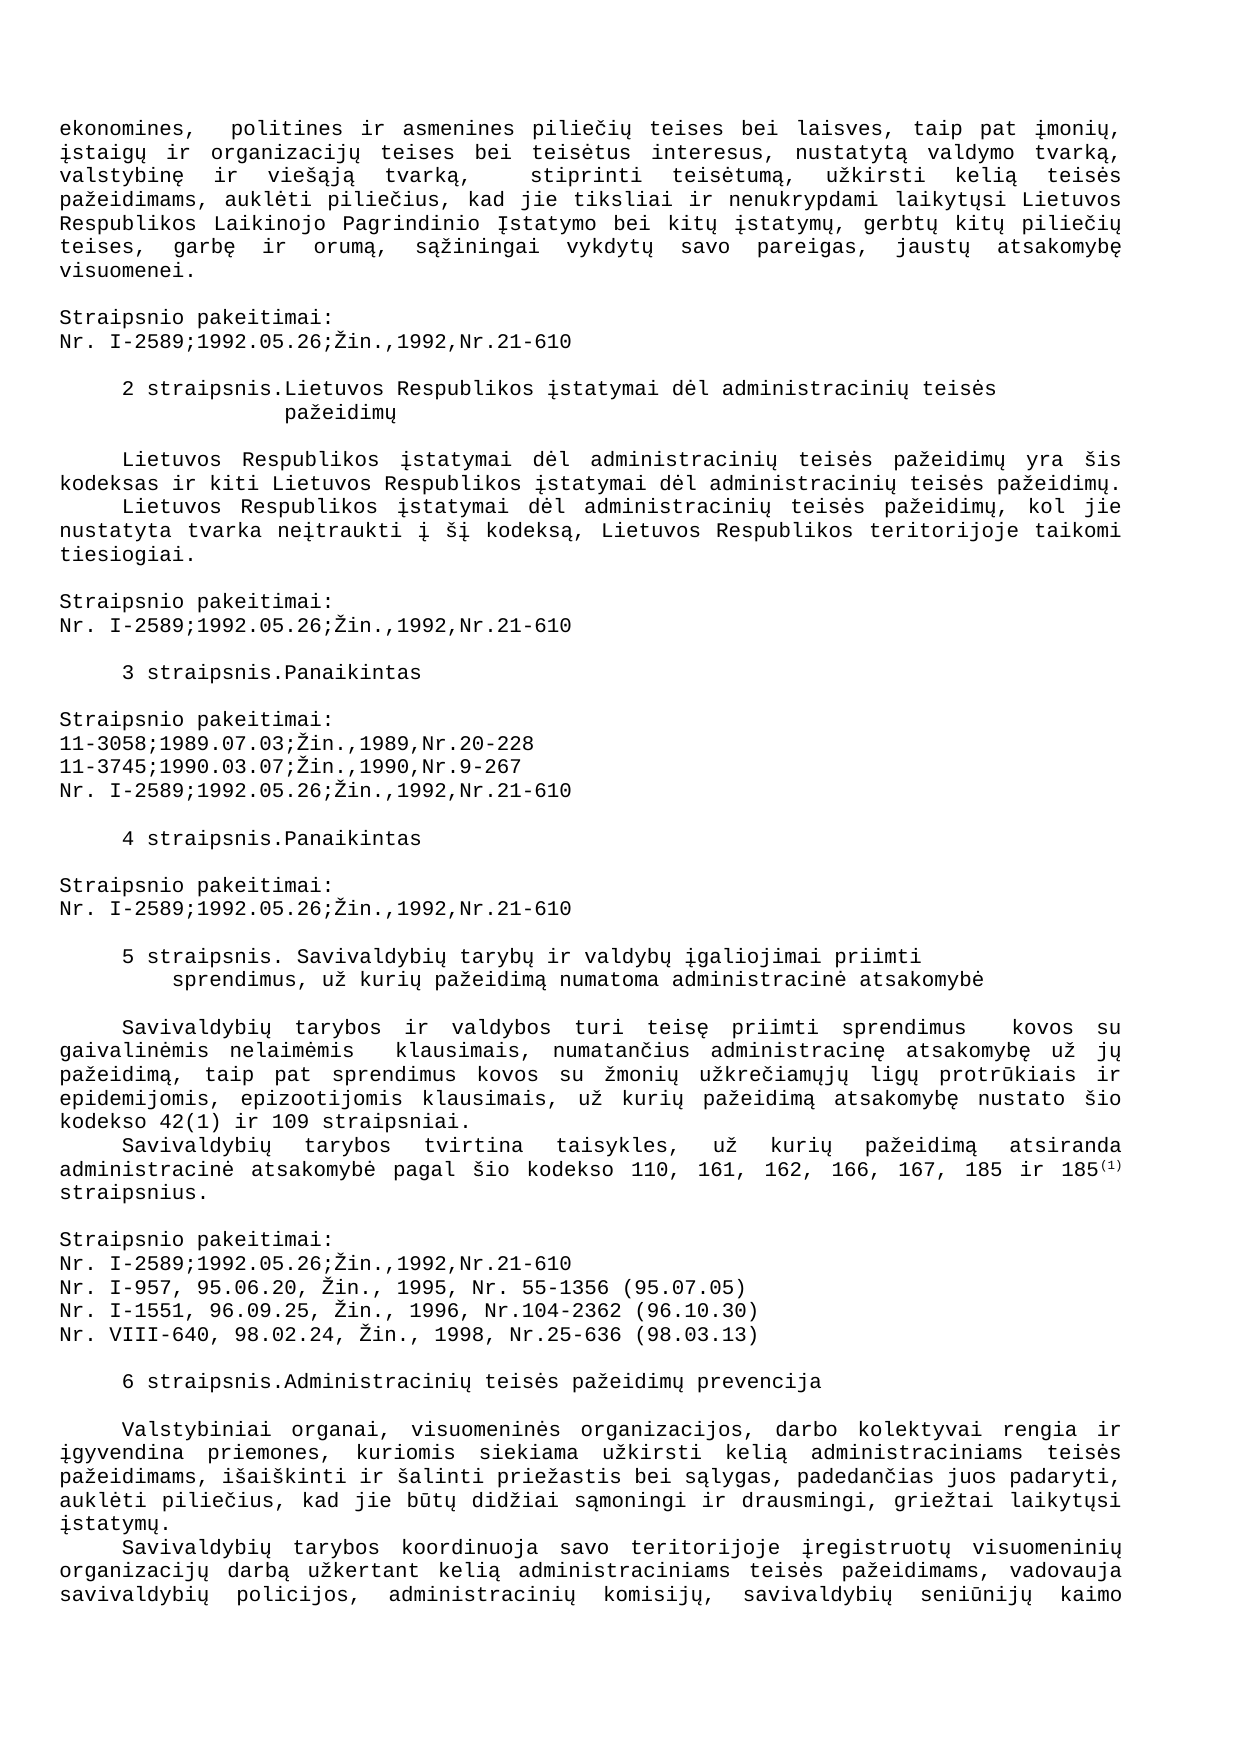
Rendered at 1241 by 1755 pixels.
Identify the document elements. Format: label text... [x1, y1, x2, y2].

text 11-3745;1990.03.07;Žin.,1990,Nr.9-267 [59, 757, 1122, 780]
text Nr. VIII-640, 98.02.24, Žin., 1998, Nr.25-636 (98.03.13) [59, 1324, 1122, 1348]
text Lietuvos Respublikos įstatymai dėl administracinių teisės pažeidimų yra šis kodeksas ir kiti Lietuvos Respublikos įstatymai dėl administracinių teisės pažeidimų. [59, 449, 1122, 496]
text Nr. I-2589;1992.05.26;Žin.,1992,Nr.21-610 [59, 615, 1122, 638]
text Nr. I-2589;1992.05.26;Žin.,1992,Nr.21-610 [59, 898, 1122, 922]
text Straipsnio pakeitimai: [59, 307, 1122, 331]
text 3 straipsnis.Panaikintas [59, 662, 1122, 686]
text Nr. I-1551, 96.09.25, Žin., 1996, Nr.104-2362 (96.10.30) [59, 1300, 1122, 1324]
text 6 straipsnis.Administracinių teisės pažeidimų prevencija [59, 1371, 1122, 1395]
text Nr. I-2589;1992.05.26;Žin.,1992,Nr.21-610 [59, 1253, 1122, 1277]
text Savivaldybių tarybos koordinuoja savo teritorijoje įregistruotų visuomeninių organizacijų darbą užkertant kelią administraciniams teisės pažeidimams, vadovauja savivaldybių policijos, administracinių komisijų, savivaldybių seniūnijų kaimo [59, 1537, 1122, 1608]
text 11-3058;1989.07.03;Žin.,1989,Nr.20-228 [59, 733, 1122, 757]
text 5 straipsnis. Savivaldybių tarybų ir valdybų įgaliojimai priimti [59, 946, 1122, 969]
text 4 straipsnis.Panaikintas [59, 827, 1122, 851]
text Straipsnio pakeitimai: [59, 591, 1122, 615]
text Nr. I-957, 95.06.20, Žin., 1995, Nr. 55-1356 (95.07.05) [59, 1277, 1122, 1300]
text ekonomines, politines ir asmenines piliečių teises bei laisves, taip pat įmonių, įstaigų ir organizacijų teises bei teisėtus interesus, nustatytą valdymo tvarką, valstybinę ir viešąją tvarką, stiprinti teisėtumą, užkirsti kelią teisės pažeidimams, auklėti piliečius, kad jie tiksliai ir nenukrypdami laikytųsi Lietuvos Respublikos Laikinojo Pagrindinio Įstatymo bei kitų įstatymų, gerbtų kitų piliečių teises, garbę ir orumą, sąžiningai vykdytų savo pareigas, jaustų atsakomybę visuomenei. [59, 118, 1122, 284]
text Lietuvos Respublikos įstatymai dėl administracinių teisės pažeidimų, kol jie nustatyta tvarka neįtraukti į šį kodeksą, Lietuvos Respublikos teritorijoje taikomi tiesiogiai. [59, 496, 1122, 567]
text Savivaldybių tarybos ir valdybos turi teisę priimti sprendimus kovos su gaivalinėmis nelaimėmis klausimais, numatančius administracinę atsakomybę už jų pažeidimą, taip pat sprendimus kovos su žmonių užkrečiamųjų ligų protrūkiais ir epidemijomis, epizootijomis klausimais, už kurių pažeidimą atsakomybę nustato šio kodekso 42(1) ir 109 straipsniai. [59, 1017, 1122, 1135]
text Straipsnio pakeitimai: [59, 1229, 1122, 1253]
text Straipsnio pakeitimai: [59, 709, 1122, 733]
text Nr. I-2589;1992.05.26;Žin.,1992,Nr.21-610 [59, 780, 1122, 804]
text pažeidimų [59, 402, 1122, 426]
text Savivaldybių tarybos tvirtina taisykles, už kurių pažeidimą atsiranda administracinė atsakomybė pagal šio kodekso 110, 161, 162, 166, 167, 185 ir 185(1) straipsnius. [59, 1135, 1122, 1206]
text 2 straipsnis.Lietuvos Respublikos įstatymai dėl administracinių teisės [59, 378, 1122, 402]
text sprendimus, už kurių pažeidimą numatoma administracinė atsakomybė [59, 969, 1122, 993]
text Nr. I-2589;1992.05.26;Žin.,1992,Nr.21-610 [59, 331, 1122, 354]
text Valstybiniai organai, visuomeninės organizacijos, darbo kolektyvai rengia ir įgyvendina priemones, kuriomis siekiama užkirsti kelią administraciniams teisės pažeidimams, išaiškinti ir šalinti priežastis bei sąlygas, padedančias juos padaryti, auklėti piliečius, kad jie būtų didžiai sąmoningi ir drausmingi, griežtai laikytųsi įstatymų. [59, 1419, 1122, 1537]
text Straipsnio pakeitimai: [59, 875, 1122, 898]
